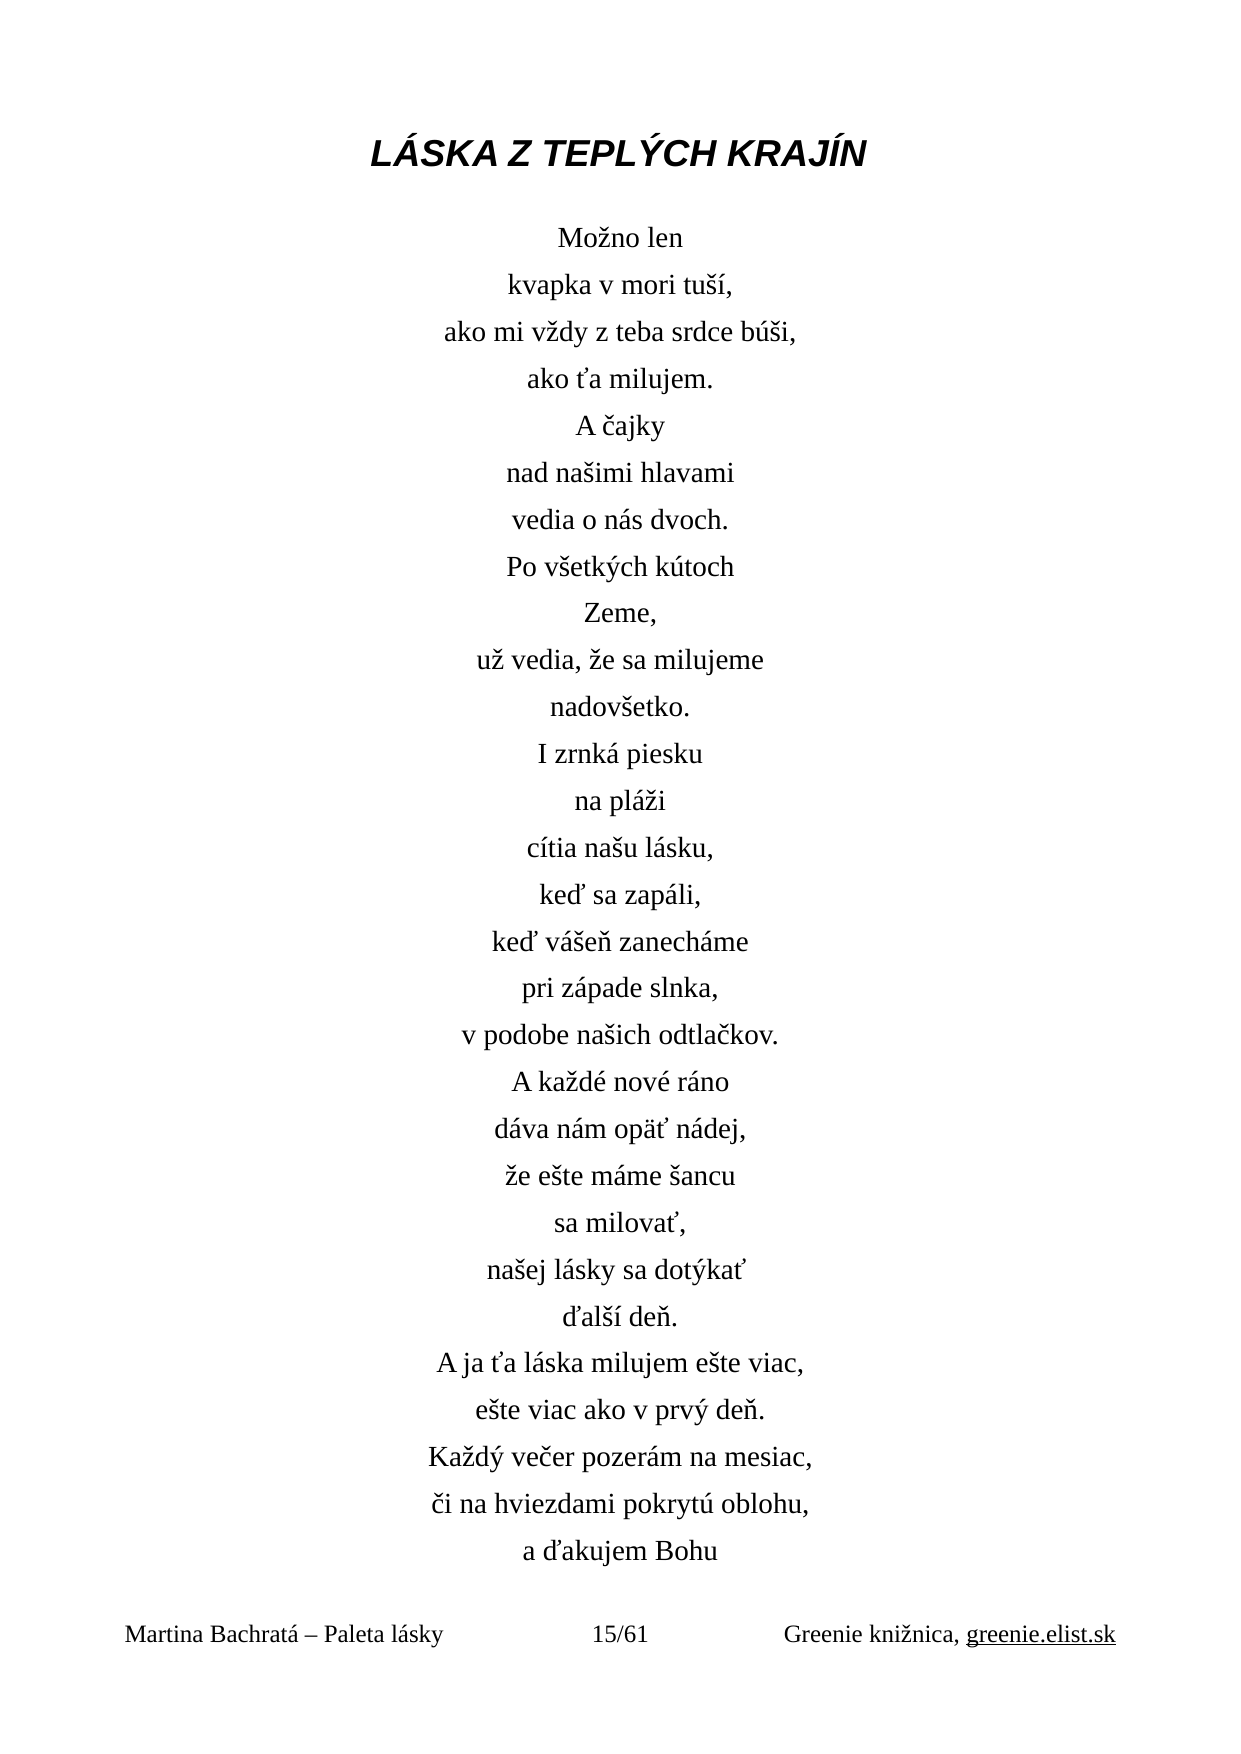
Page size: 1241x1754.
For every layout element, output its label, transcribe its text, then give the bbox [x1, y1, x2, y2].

subtitle LÁSKA Z TEPLÝCH KRAJÍN [106, 131, 1134, 174]
text ďalší deň. [106, 1299, 1134, 1332]
text pri západe slnka, [106, 971, 1134, 1004]
text Každý večer pozerám na mesiac, [106, 1439, 1134, 1473]
text sa milovať, [106, 1205, 1134, 1238]
text a ďakujem Bohu [106, 1533, 1134, 1567]
text vedia o nás dvoch. [106, 502, 1134, 535]
text že ešte máme šancu [106, 1158, 1134, 1192]
text nad našimi hlavami [106, 455, 1134, 488]
text A čajky [106, 408, 1134, 442]
text Možno len [106, 221, 1134, 254]
text I zrnká piesku [106, 736, 1134, 770]
text Zeme, [106, 596, 1134, 629]
text ako mi vždy z teba srdce búši, [106, 314, 1134, 348]
text cítia našu lásku, [106, 830, 1134, 863]
text ešte viac ako v prvý deň. [106, 1392, 1134, 1426]
text kvapka v mori tuší, [106, 267, 1134, 301]
text v podobe našich odtlačkov. [106, 1017, 1134, 1051]
text na pláži [106, 783, 1134, 817]
text našej lásky sa dotýkať [106, 1252, 1134, 1285]
text A ja ťa láska milujem ešte viac, [106, 1346, 1134, 1379]
text nadovšetko. [106, 689, 1134, 723]
text dáva nám opäť nádej, [106, 1111, 1134, 1145]
text A každé nové ráno [106, 1064, 1134, 1098]
text Po všetkých kútoch [106, 549, 1134, 582]
text keď sa zapáli, [106, 877, 1134, 910]
text či na hviezdami pokrytú oblohu, [106, 1486, 1134, 1520]
text už vedia, že sa milujeme [106, 642, 1134, 676]
text ako ťa milujem. [106, 361, 1134, 395]
text keď vášeň zanecháme [106, 924, 1134, 957]
